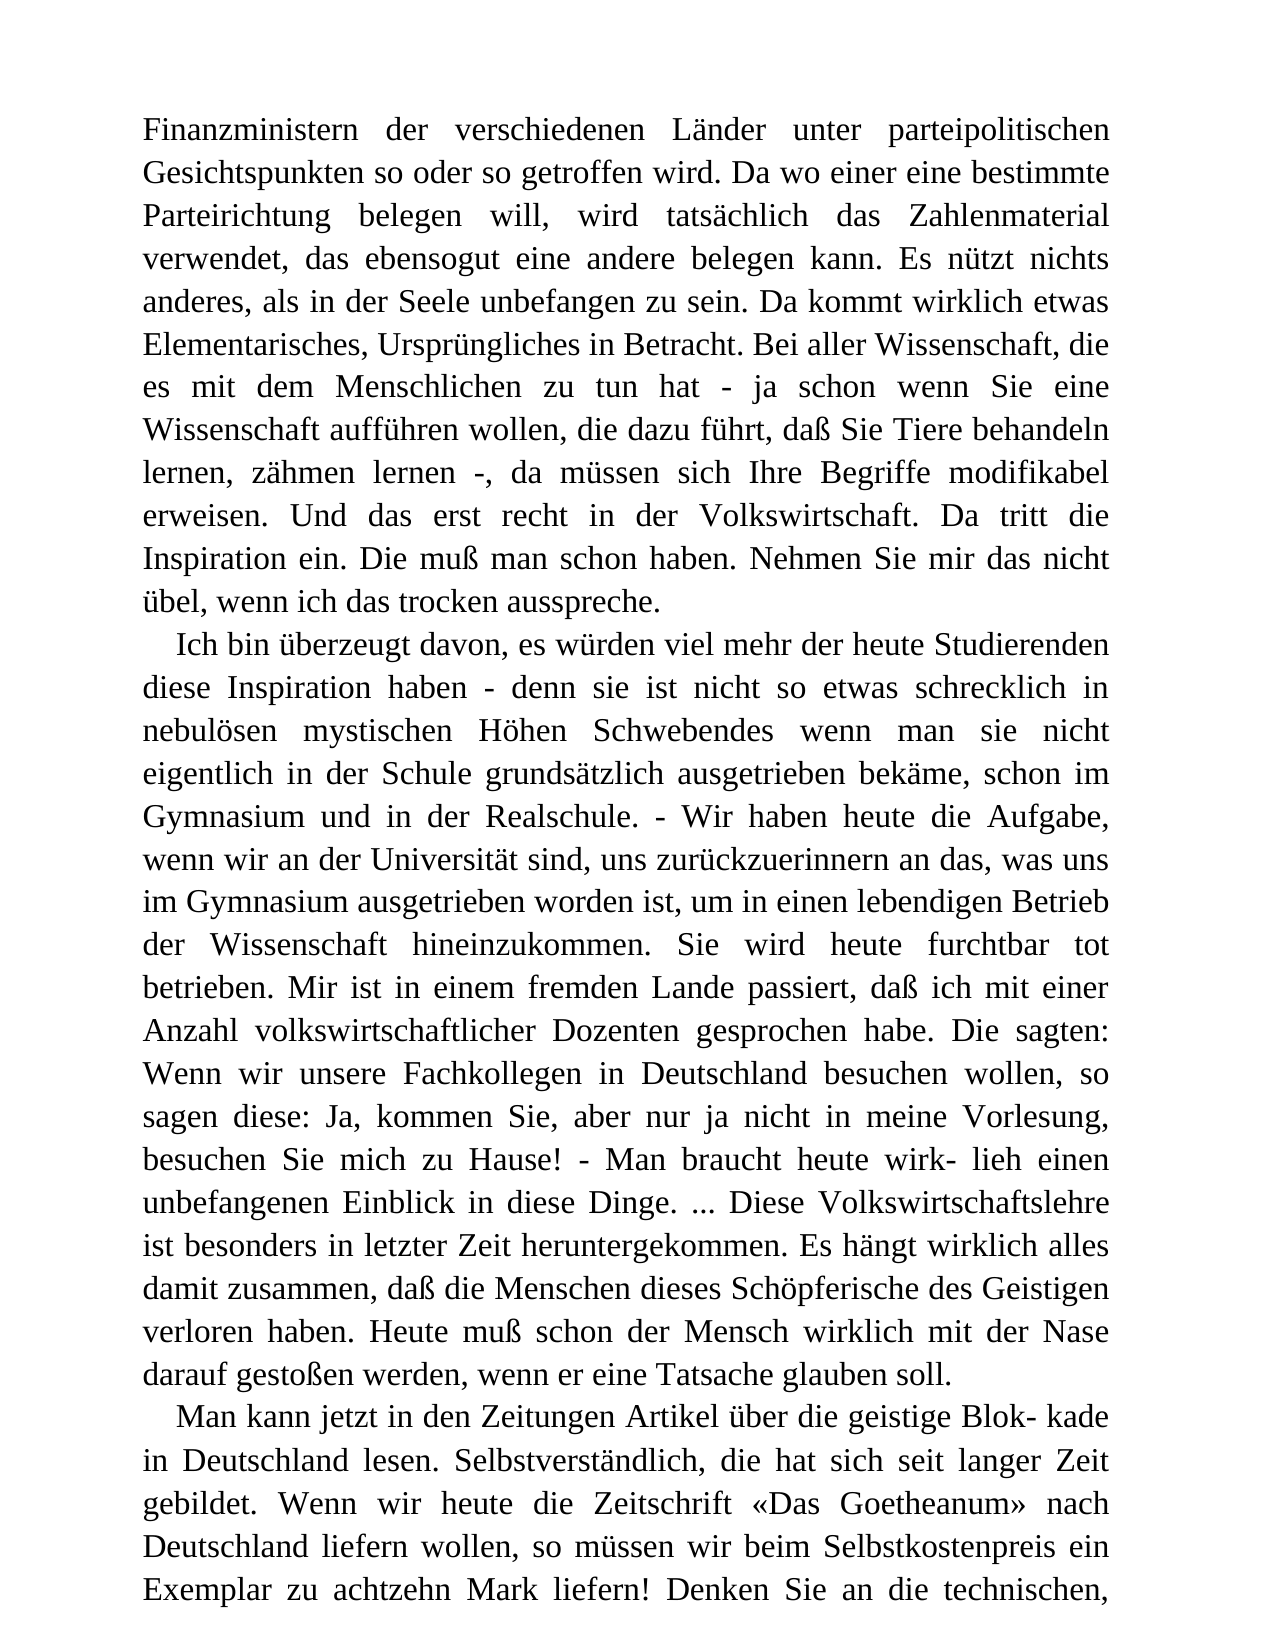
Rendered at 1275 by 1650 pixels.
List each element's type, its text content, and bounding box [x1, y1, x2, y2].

text Man kann jetzt in den Zeitungen Artikel über die geistige Blok- kade in Deutschland lesen. Selbstverständlich, die hat sich seit langer Zeit gebildet. Wenn wir heute die Zeitschrift «Das Goetheanum» nach Deutschland liefern wollen, so müssen wir beim Selbstkostenpreis ein Exemplar zu achtzehn Mark liefern! Denken Sie an die technischen, [142, 1397, 1111, 1608]
text Finanzministern der verschiedenen Länder unter parteipolitischen Gesichtspunkten so oder so getroffen wird. Da wo einer eine bestimmte Parteirichtung belegen will, wird tatsächlich das Zahlenmaterial verwendet, das ebensogut eine andere belegen kann. Es nützt nichts anderes, als in der Seele unbefangen zu sein. Da kommt wirklich etwas Elementarisches, Ursprüngliches in Betracht. Bei aller Wissenschaft, die es mit dem Menschlichen zu tun hat - ja schon wenn Sie eine Wissenschaft aufführen wollen, die dazu führt, daß Sie Tiere behandeln lernen, zähmen lernen -, da müssen sich Ihre Begriffe modifikabel erweisen. Und das erst recht in der Volkswirtschaft. Da tritt die Inspiration ein. Die muß man schon haben. Nehmen Sie mir das nicht übel, wenn ich das trocken ausspreche. [142, 109, 1111, 619]
text Ich bin überzeugt davon, es würden viel mehr der heute Studierenden diese Inspiration haben - denn sie ist nicht so etwas schrecklich in nebulösen mystischen Höhen Schwebendes wenn man sie nicht eigentlich in der Schule grundsätzlich ausgetrieben bekäme, schon im Gymnasium und in der Realschule. - Wir haben heute die Aufgabe, wenn wir an der Universität sind, uns zurückzuerinnern an das, was uns im Gymnasium ausgetrieben worden ist, um in einen lebendigen Betrieb der Wissenschaft hineinzukommen. Sie wird heute furchtbar tot betrieben. Mir ist in einem fremden Lande passiert, daß ich mit einer Anzahl volkswirtschaftlicher Dozenten gesprochen habe. Die sagten: Wenn wir unsere Fachkollegen in Deutschland besuchen wollen, so sagen diese: Ja, kommen Sie, aber nur ja nicht in meine Vorlesung, besuchen Sie mich zu Hause! - Man braucht heute wirk- lieh einen unbefangenen Einblick in diese Dinge. ... Diese Volkswirtschaftslehre ist besonders in letzter Zeit heruntergekommen. Es hängt wirklich alles damit zusammen, daß die Menschen dieses Schöpferische des Geistigen verloren haben. Heute muß schon der Mensch wirklich mit der Nase darauf gestoßen werden, wenn er eine Tatsache glauben soll. [142, 624, 1111, 1392]
